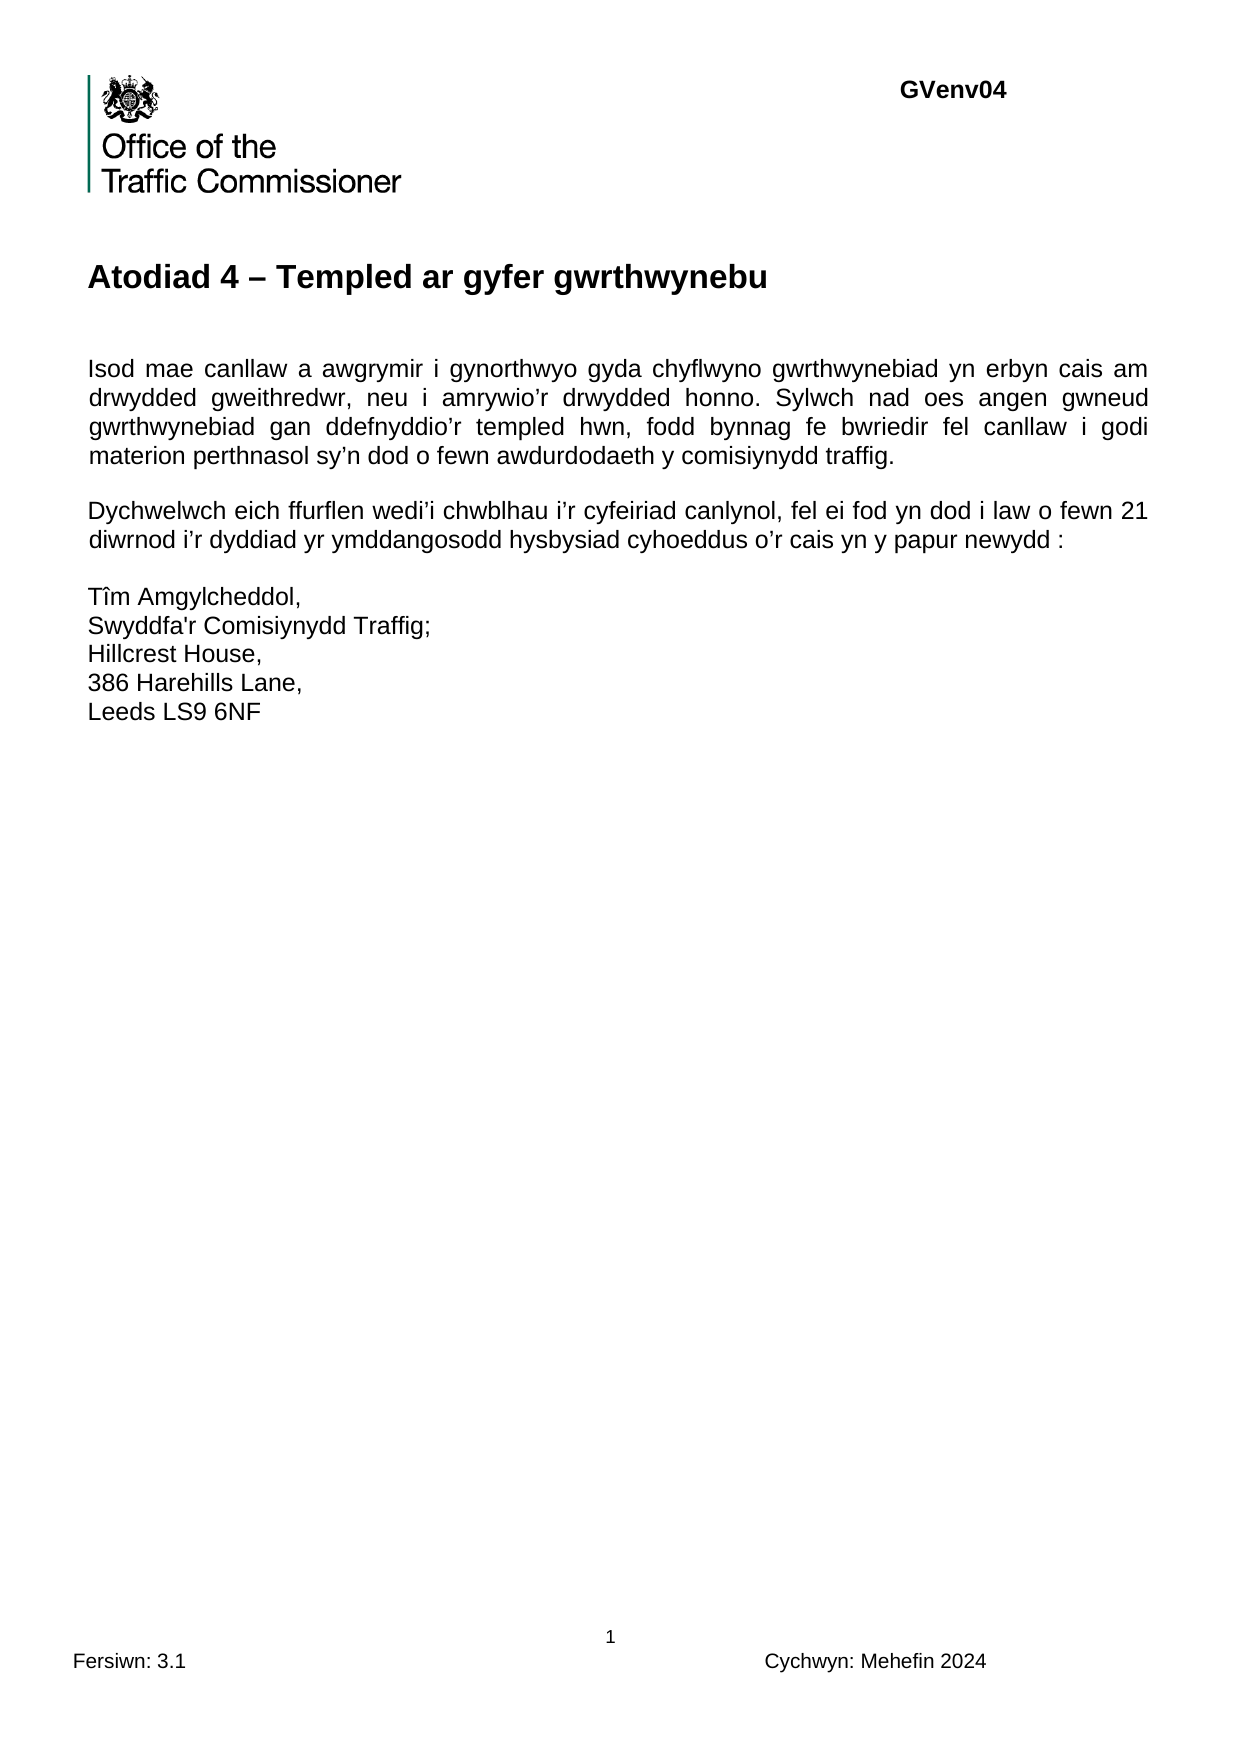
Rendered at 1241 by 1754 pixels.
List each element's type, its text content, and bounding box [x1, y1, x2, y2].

text Swyddfa'r Comisiynydd Traffig; [87, 611, 1150, 639]
subtitle Atodiad 4 – Templed ar gyfer gwrthwynebu [87, 257, 1150, 295]
text Tîm Amgylcheddol, [87, 582, 1150, 611]
text Dychwelwch eich ffurflen wedi’i chwblhau i’r cyfeiriad canlynol, fel ei fod yn dod i law o fewn 21 diwrnod i’r dyddiad yr ymddangosodd hysbysiad cyhoeddus o’r cais yn y papur newydd : [87, 496, 1150, 554]
text Hillcrest House, [87, 639, 1150, 668]
text Leeds LS9 6NF [87, 697, 1150, 726]
text 386 Harehills Lane, [87, 668, 1150, 697]
text Isod mae canllaw a awgrymir i gynorthwyo gyda chyflwyno gwrthwynebiad yn erbyn cais am drwydded gweithredwr, neu i amrywio’r drwydded honno. Sylwch nad oes angen gwneud gwrthwynebiad gan ddefnyddio’r templed hwn, fodd bynnag fe bwriedir fel canllaw i godi materion perthnasol sy’n dod o fewn awdurdodaeth y comisiynydd traffig. [87, 354, 1150, 469]
